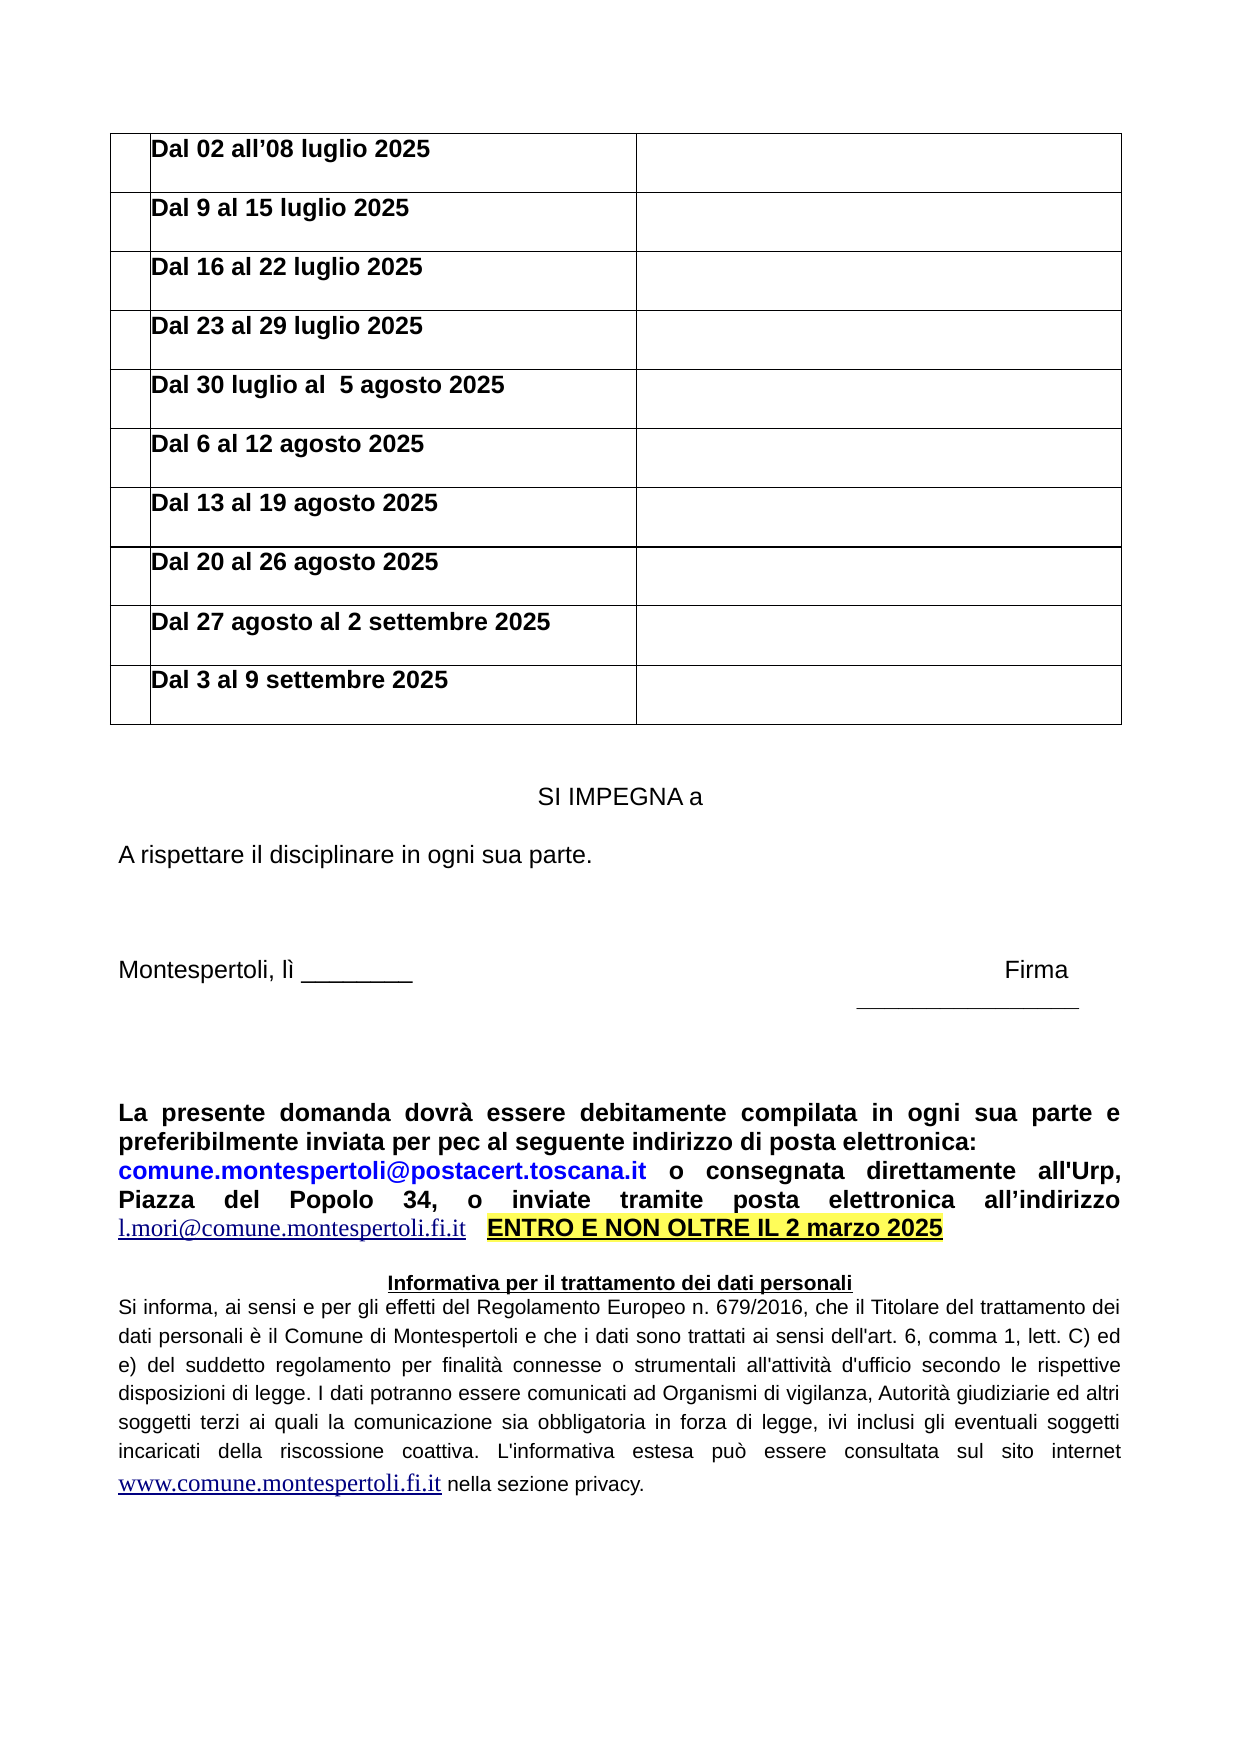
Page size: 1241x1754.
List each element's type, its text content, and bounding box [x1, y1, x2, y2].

table_cell Dal 23 al 29 luglio 2025 [151, 311, 636, 369]
table_cell [637, 666, 1121, 723]
table_cell [637, 311, 1121, 369]
text La presente domanda dovrà essere debitamente compilata in ogni sua parte e preferibilmente inviata per pec al seguente indirizzo di posta elettronica: [118, 1098, 1122, 1156]
table_cell [637, 134, 1121, 192]
text Montespertoli, lì ________ Firma [118, 954, 1122, 983]
table_cell [111, 252, 150, 310]
table_cell [111, 134, 150, 192]
text ________________ [118, 983, 1122, 1012]
table_cell [111, 311, 150, 369]
table_cell [111, 429, 150, 487]
table_cell Dal 02 all’08 luglio 2025 [151, 134, 636, 192]
text A rispettare il disciplinare in ogni sua parte. [118, 839, 1122, 868]
table_cell [637, 548, 1121, 605]
table_cell [637, 488, 1121, 546]
table_cell Dal 3 al 9 settembre 2025 [151, 666, 636, 723]
table_cell [637, 429, 1121, 487]
table_cell [111, 193, 150, 251]
table_cell [111, 370, 150, 428]
table_cell [637, 370, 1121, 428]
table_cell [111, 666, 150, 723]
table_cell Dal 13 al 19 agosto 2025 [151, 488, 636, 546]
text comune.montespertoli@postacert.toscana.it o consegnata direttamente all'Urp, Piazza del Popolo 34, o inviate tramite posta elettronica all’indirizzo l.mori@comune.montespertoli.fi.it ENTRO E NON OLTRE IL 2 marzo 2025 [118, 1156, 1122, 1242]
table_cell [111, 548, 150, 605]
table_cell [637, 252, 1121, 310]
table_cell [111, 488, 150, 546]
table_cell Dal 9 al 15 luglio 2025 [151, 193, 636, 251]
table_cell Dal 27 agosto al 2 settembre 2025 [151, 606, 636, 664]
table_cell [637, 606, 1121, 664]
table_cell [111, 606, 150, 664]
table_cell [637, 193, 1121, 251]
table_cell Dal 6 al 12 agosto 2025 [151, 429, 636, 487]
table_cell Dal 20 al 26 agosto 2025 [151, 548, 636, 605]
table_cell Dal 16 al 22 luglio 2025 [151, 252, 636, 310]
table_cell Dal 30 luglio al 5 agosto 2025 [151, 370, 636, 428]
subtitle SI IMPEGNA a [118, 782, 1122, 811]
text Si informa, ai sensi e per gli effetti del Regolamento Europeo n. 679/2016, che il Titolare del trattamento dei dati personali è il Comune di Montespertoli e che i dati sono trattati ai sensi dell'art. 6, comma 1, lett. C) ed e) del suddetto regolamento per finalità connesse o strumentali all'attività d'ufficio secondo le rispettive disposizioni di legge. I dati potranno essere comunicati ad Organismi di vigilanza, Autorità giudiziarie ed altri soggetti terzi ai quali la comunicazione sia obbligatoria in forza di legge, ivi inclusi gli eventuali soggetti incaricati della riscossione coattiva. L'informativa estesa può essere consultata sul sito internet www.comune.montespertoli.fi.it nella sezione privacy. [118, 1295, 1122, 1497]
text Informativa per il trattamento dei dati personali [118, 1271, 1122, 1295]
